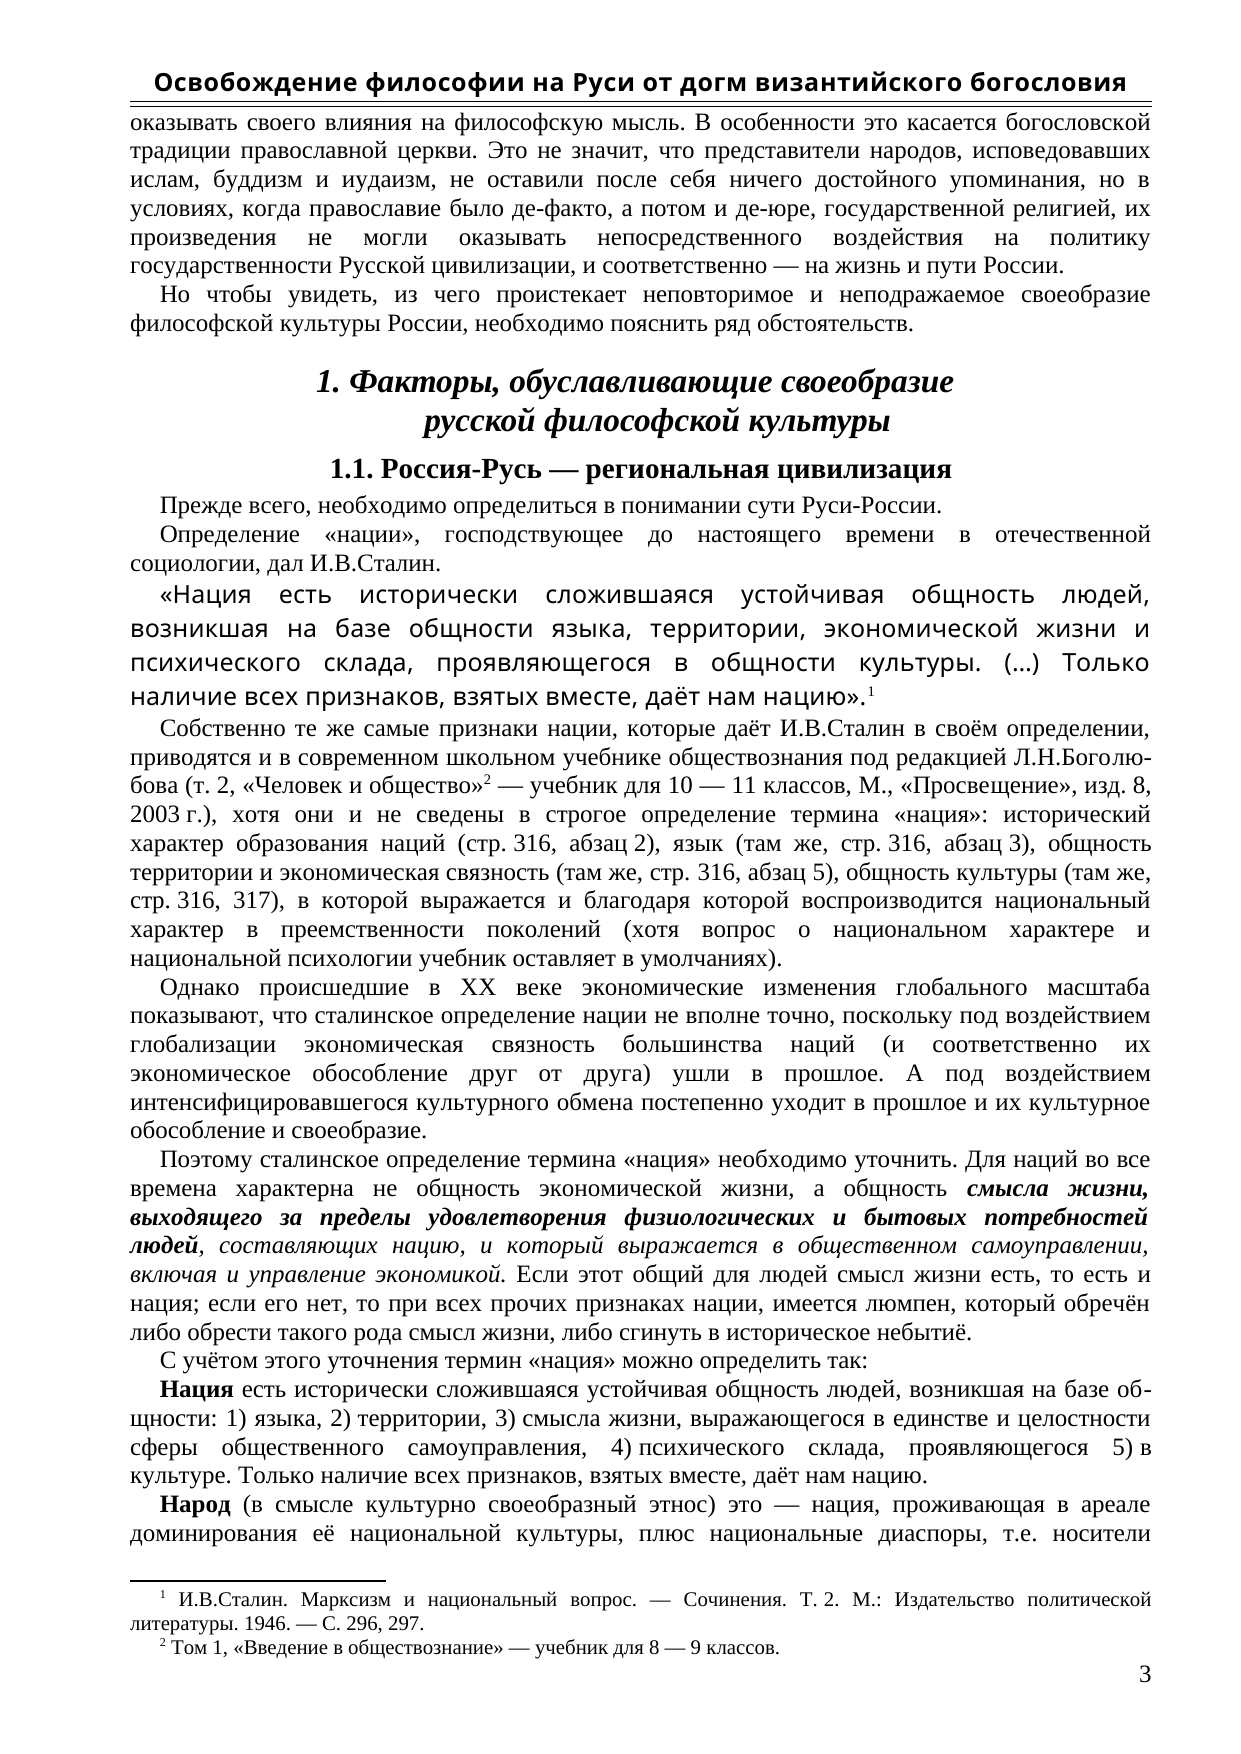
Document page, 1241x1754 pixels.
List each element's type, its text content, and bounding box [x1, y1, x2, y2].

text Нация есть исторически сложившаяся устойчивая общность людей, возникшая на базе об­щности: 1) языка, 2) территории, 3) смысла жизни, выражающегося в единстве и целостности сферы общественного самоуправления, 4) психического склада, проявляющегося 5) в культуре. Только наличие всех признаков, взятых вместе, даёт нам нацию. [130, 1374, 1152, 1489]
text Собственно те же самые признаки нации, которые даёт И.В.Сталин в своём определении, приводятся и в современном школьном учебнике обществознания под редакцией Л.Н.Бого­лю­бова (т. 2, «Человек и общество» — учебник для 10 — 11 классов, М., «Просве­ще­ние», изд. 8, 2003 г.), хотя они и не сведены в строгое определение термина «нация»: исторический характер образования наций (стр. 316, абзац 2), язык (там же, стр. 316, абзац 3), общность территории и экономическая связность (там же, стр. 316, абзац 5), общность культуры (там же, стр. 316, 317), в которой выражается и благодаря которой воспроизводится национальный характер в преемственности поколений (хотя вопрос о национальном характере и национальной психологии учебник оставляет в умолчаниях). [130, 713, 1152, 972]
text Том 1, «Введение в обществознание» — учебник для 8 — 9 классов. [130, 1635, 1152, 1659]
text Но чтобы увидеть, из чего проистекает неповторимое и неподражаемое своеобразие философской культуры России, необходимо пояснить ряд обстоятельств. [130, 279, 1152, 337]
text Однако происшедшие в ХХ веке экономические изменения глобального масштаба показывают, что сталинское определение нации не вполне точно, поскольку под воздействием глобализации экономическая связность большинства наций (и соответственно их экономическое обособление друг от друга) ушли в прошлое. А под воздействием интенсифицировавшегося культурного обмена постепенно уходит в прошлое и их культурное обособление и своеобразие. [130, 972, 1152, 1144]
text Поэтому сталинское определение термина «нация» необходимо уточнить. Для наций во все времена характерна не общность экономической жизни, а общность смысла жизни, выходящего за пределы удовлетворения физиологических и бытовых потребностей людей, составляющих нацию, и который выражается в общественном самоуправлении, включая и управление экономикой. Если этот общий для людей смысл жизни есть, то есть и нация; если его нет, то при всех прочих признаках нации, имеется люмпен, который обречён либо обрести такого рода смысл жизни, либо сгинуть в историческое небытиё. [130, 1144, 1152, 1346]
text Определение «нации», господствующее до настоящего времени в отечественной социологии, дал И.В.Сталин. [130, 519, 1152, 577]
text Народ (в смысле культурно своеобразный этнос) это — нация, проживающая в ареале доминирования её национальной культуры, плюс национальные диаспоры, т.е. носители [130, 1489, 1152, 1547]
subtitle 1. Факторы, обуславливающие своеобразие русской философской культуры [130, 362, 1152, 438]
subtitle 1.1. Россия-Русь — региональная цивилизация [130, 451, 1152, 484]
text И.В.Сталин. Марксизм и национальный вопрос. — Сочинения. Т. 2. М.: Издательство политической литературы. 1946. — С. 296, 297. [130, 1587, 1152, 1635]
text С учётом этого уточнения термин «нация» можно определить так: [130, 1346, 1152, 1374]
text «Нация есть исторически сложившаяся устойчивая общность людей, возникшая на базе общности языка, территории, экономической жизни и психического склада, проявляющегося в общности культуры. (…) Только наличие всех признаков, взятых вместе, даёт нам нацию». [130, 577, 1152, 713]
text оказывать своего влияния на философскую мысль. В особенности это касается богословской традиции православной церкви. Это не значит, что представители народов, исповедовавших ислам, буддизм и иудаизм, не оставили после себя ничего достойного упоминания, но в условиях, когда православие было де-факто, а потом и де-юре, государственной религией, их произведения не могли оказывать непосредственного воздействия на политику государственности Русской цивилизации, и соответственно — на жизнь и пути России. [130, 107, 1152, 279]
text Прежде всего, необходимо определиться в понимании сути Руси-России. [130, 491, 1152, 519]
